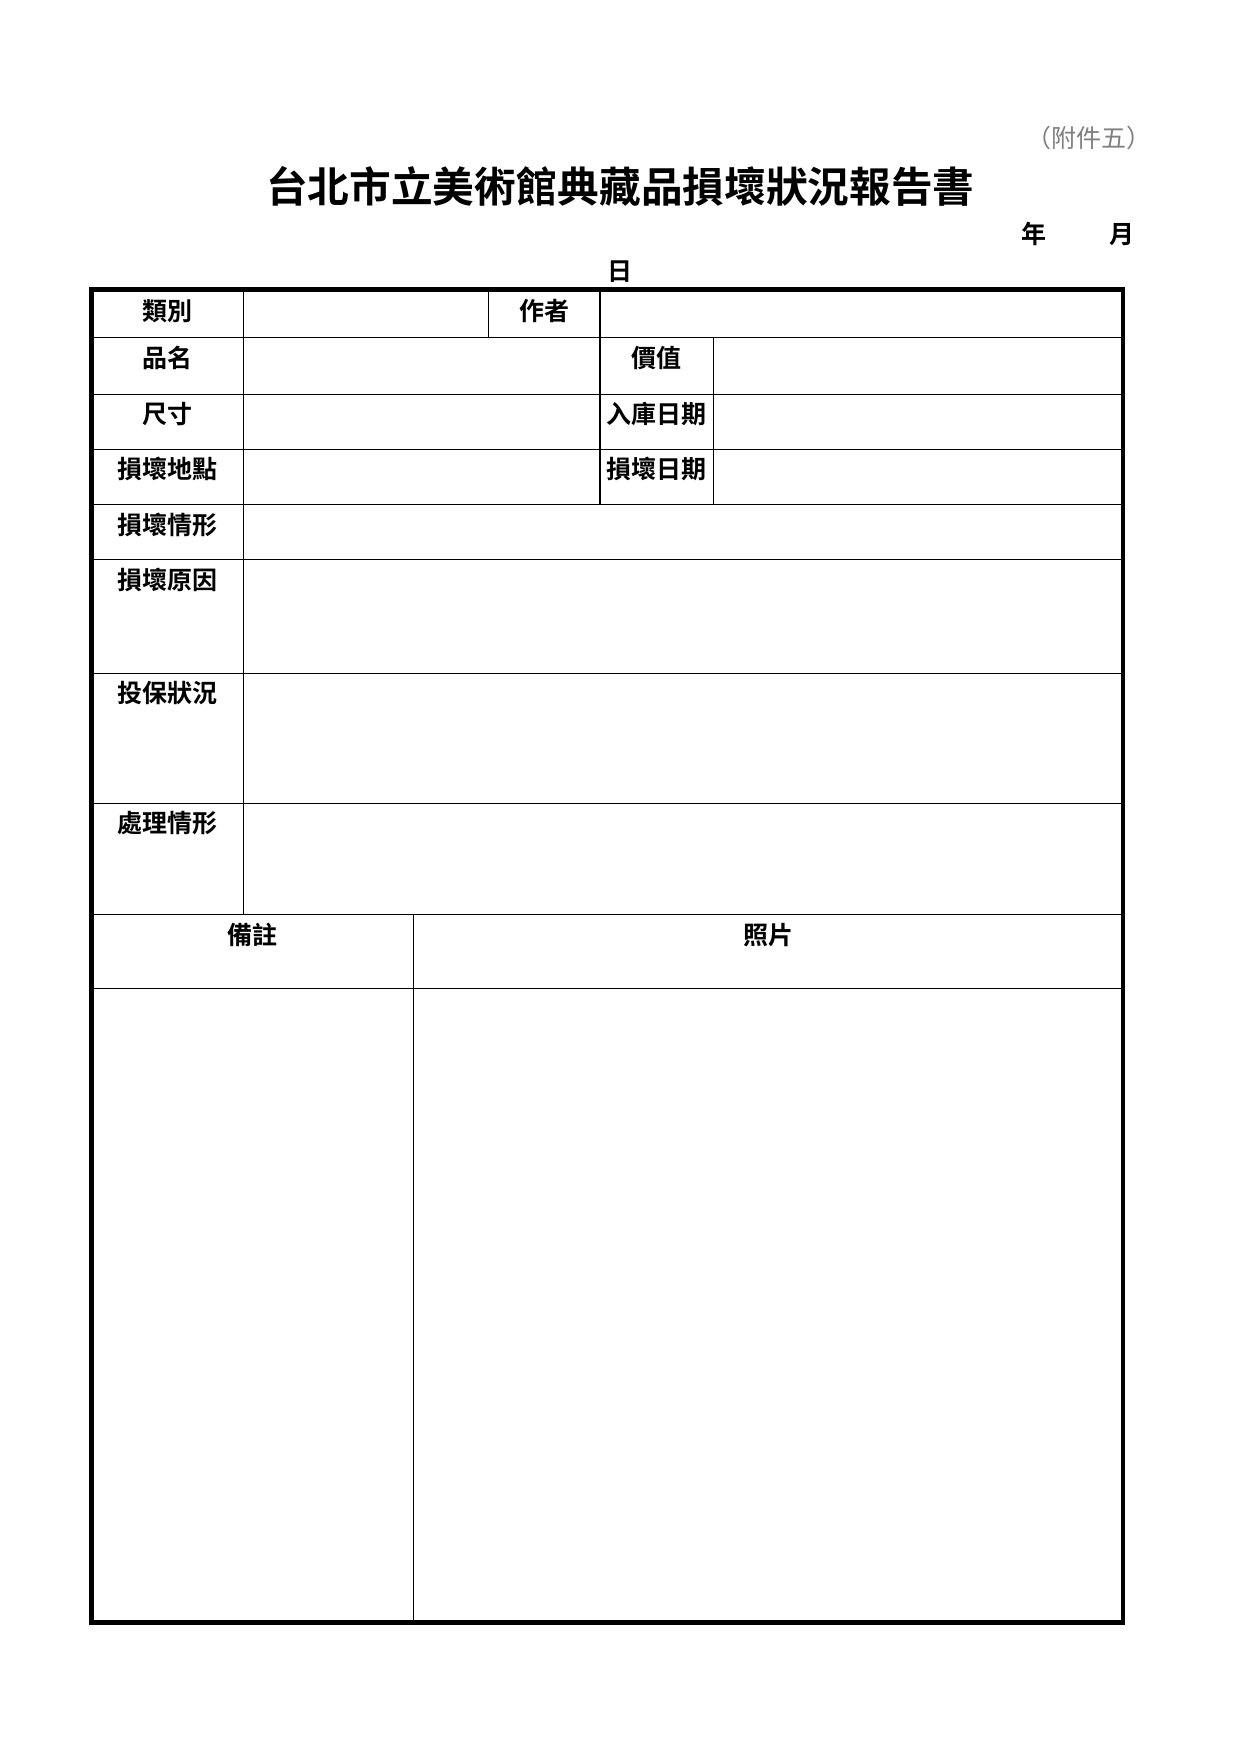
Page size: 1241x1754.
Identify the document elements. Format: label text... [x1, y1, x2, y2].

table_cell [714, 338, 1121, 394]
table_cell [414, 989, 1121, 1620]
table_cell [94, 989, 413, 1620]
text （附件五） [89, 118, 1152, 154]
table_header [244, 292, 488, 337]
table_cell 入庫日期 [601, 395, 713, 448]
table_cell [244, 560, 1121, 672]
table_cell 品名 [94, 338, 243, 394]
table_cell [714, 450, 1121, 504]
text 台北市立美術館典藏品損壞狀況報告書 [89, 154, 1152, 215]
text 年 月 日 [89, 215, 1152, 287]
table_cell [244, 450, 599, 504]
table_cell [244, 674, 1121, 802]
table_header [601, 292, 1121, 337]
table_cell 投保狀況 [94, 674, 243, 802]
table_cell [244, 804, 1121, 914]
table_cell 照片 [414, 915, 1121, 987]
table_header 作者 [489, 292, 599, 337]
table_cell 備註 [94, 915, 413, 987]
table_header 類別 [94, 292, 243, 337]
table_cell 損壞日期 [601, 450, 713, 504]
table_cell 價值 [601, 338, 713, 394]
table_cell 尺寸 [94, 395, 243, 448]
table_cell 損壞原因 [94, 560, 243, 672]
table_cell 損壞地點 [94, 450, 243, 504]
table_cell [244, 338, 599, 394]
table_cell [714, 395, 1121, 448]
table_cell 損壞情形 [94, 505, 243, 559]
table_cell 處理情形 [94, 804, 243, 914]
table_cell [244, 505, 1121, 559]
table_cell [244, 395, 599, 448]
